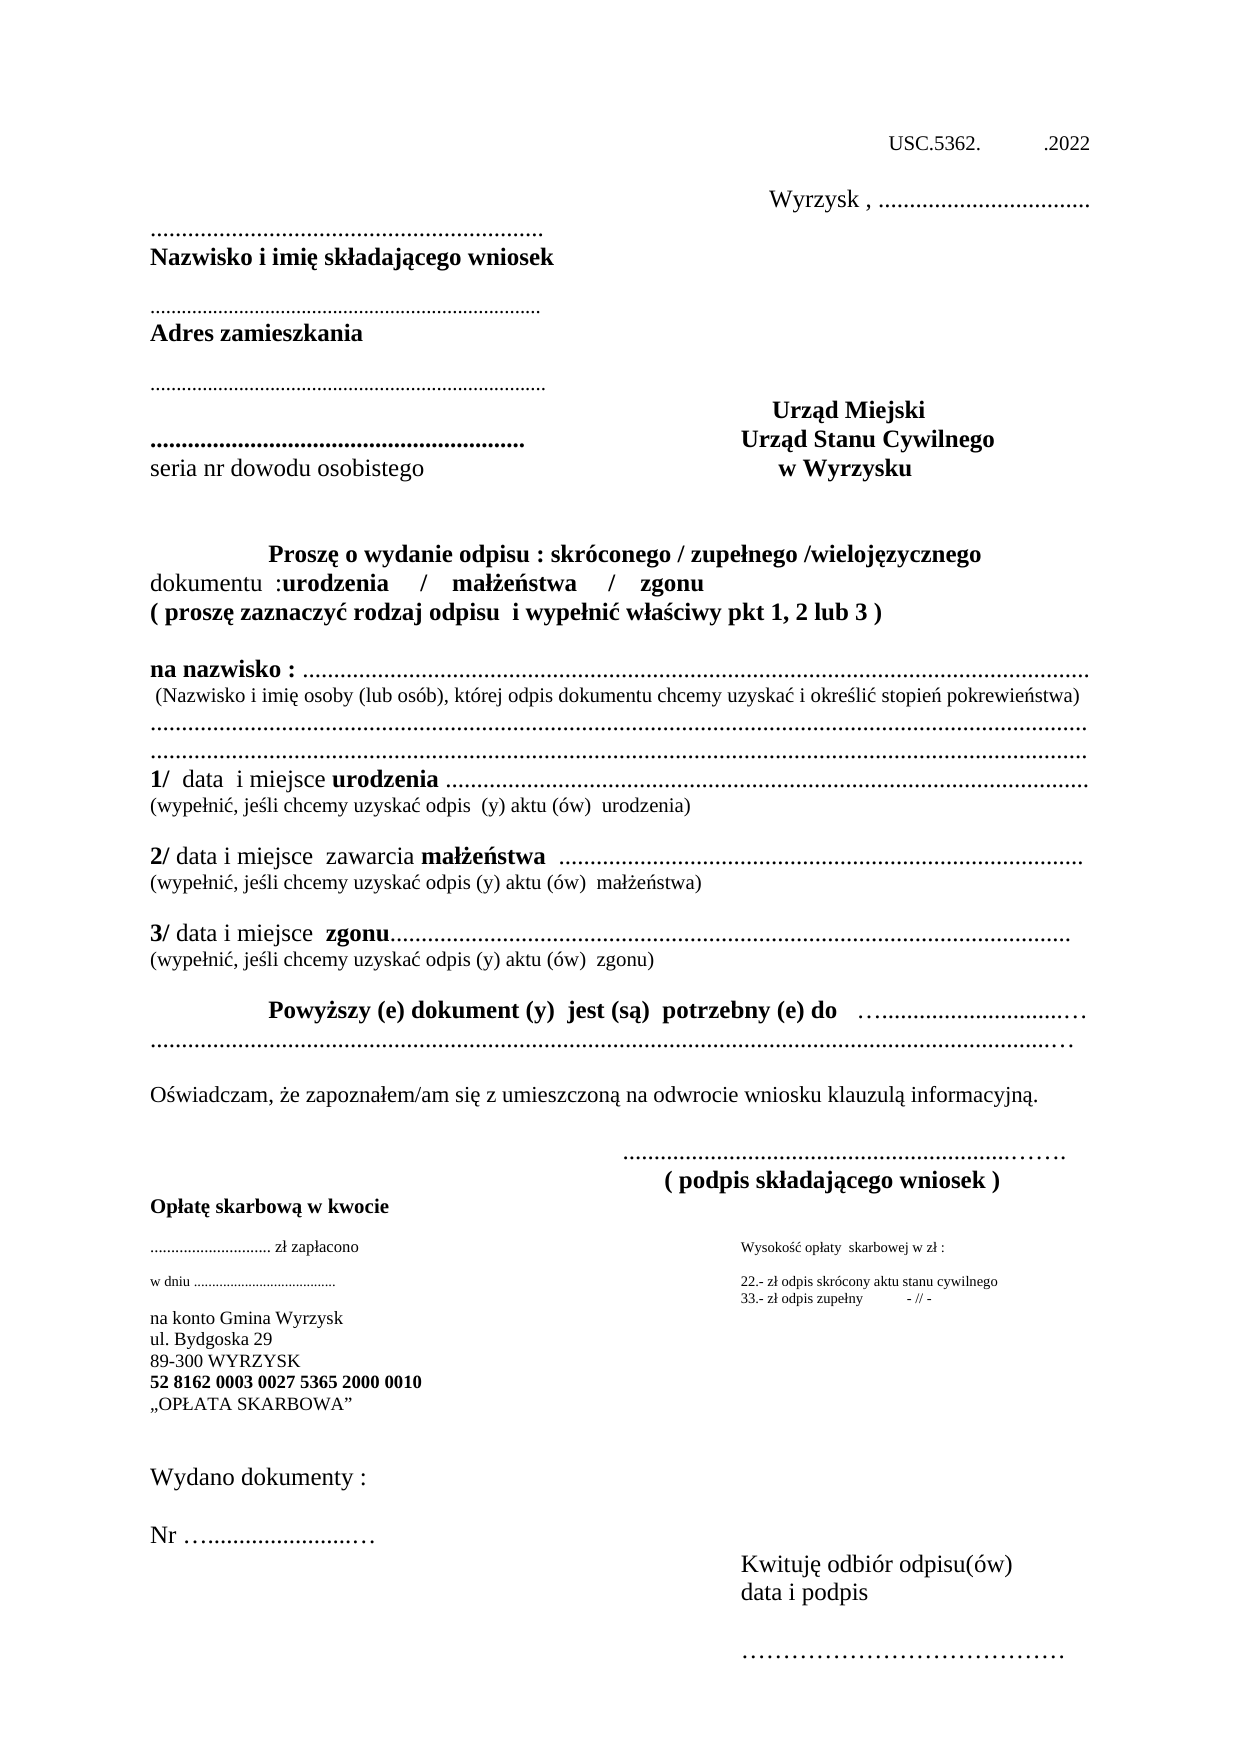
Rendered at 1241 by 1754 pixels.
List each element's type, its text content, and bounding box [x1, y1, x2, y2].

text ………………………………… [150, 1635, 1090, 1664]
text 3/ data i miejsce zgonu.............................................................................................................(wypełnić, jeśli chcemy uzyskać odpis (y) aktu (ów) zgonu) [150, 918, 1090, 971]
text seria nr dowodu osobistego w Wyrzysku [150, 453, 1090, 482]
text USC.5362. .2022 [150, 131, 1090, 155]
text Adres zamieszkania [150, 318, 1090, 347]
text w dniu ....................................... 22.- zł odpis skrócony aktu stanu cywilnego [150, 1273, 1090, 1290]
text ............................................................ Urząd Stanu Cywilnego [150, 424, 1090, 453]
text Kwituję odbiór odpisu(ów) [150, 1549, 1090, 1577]
text data i podpis [150, 1577, 1090, 1606]
text (Nazwisko i imię osoby (lub osób), której odpis dokumentu chcemy uzyskać i określić stopień pokrewieństwa) [150, 683, 1090, 707]
text Proszę o wydanie odpisu : skróconego / zupełnego /wielojęzycznego dokumentu :urodzenia / małżeństwa / zgonu [150, 539, 1090, 597]
text Nazwisko i imię składającego wniosek [150, 242, 1090, 270]
text 33.- zł odpis zupełny - // - [150, 1290, 1090, 1307]
text ............................................................................ [150, 371, 1090, 395]
text Oświadczam, że zapoznałem/am się z umieszczoną na odwrocie wniosku klauzulą informacyjną. [150, 1081, 1090, 1108]
text 2/ data i miejsce zawarcia małżeństwa .................................................................................... [150, 841, 1090, 870]
text ............................. zł zapłacono Wysokość opłaty skarbowej w zł : [150, 1237, 1090, 1256]
text 89-300 WYRZYSK [150, 1350, 1090, 1371]
text ...................................................................................................................................................... [150, 707, 1090, 736]
text ul. Bydgoska 29 [150, 1328, 1090, 1350]
text „OPŁATA SKARBOWA” [150, 1393, 1090, 1414]
text ...................................................................................................................................................... [150, 736, 1090, 764]
text na nazwisko : .............................................................................................................................. [150, 654, 1090, 683]
text Urząd Miejski [150, 395, 1090, 424]
text 1/ data i miejsce urodzenia ....................................................................................................... [150, 764, 1090, 793]
text ............................................................... [150, 213, 1090, 242]
text ................................................................................................................................................… [150, 1024, 1090, 1052]
text Powyższy (e) dokument (y) jest (są) potrzebny (e) do ….............................… [150, 995, 1090, 1024]
text Nr ….......................… [150, 1520, 1090, 1549]
text 52 8162 0003 0027 5365 2000 0010 [150, 1371, 1090, 1393]
text (wypełnić, jeśli chcemy uzyskać odpis (y) aktu (ów) małżeństwa) [150, 870, 1090, 894]
text Wydano dokumenty : [150, 1462, 1090, 1491]
text ........................................................................... [150, 294, 1090, 318]
text Opłatę skarbową w kwocie [150, 1194, 1090, 1218]
text ( proszę zaznaczyć rodzaj odpisu i wypełnić właściwy pkt 1, 2 lub 3 ) [150, 597, 1090, 625]
text Wyrzysk , .................................. [150, 184, 1090, 213]
text ..............................................................……. ( podpis składającego wniosek ) [150, 1136, 1090, 1194]
text (wypełnić, jeśli chcemy uzyskać odpis (y) aktu (ów) urodzenia) [150, 793, 1090, 817]
text na konto Gmina Wyrzysk [150, 1307, 1090, 1328]
